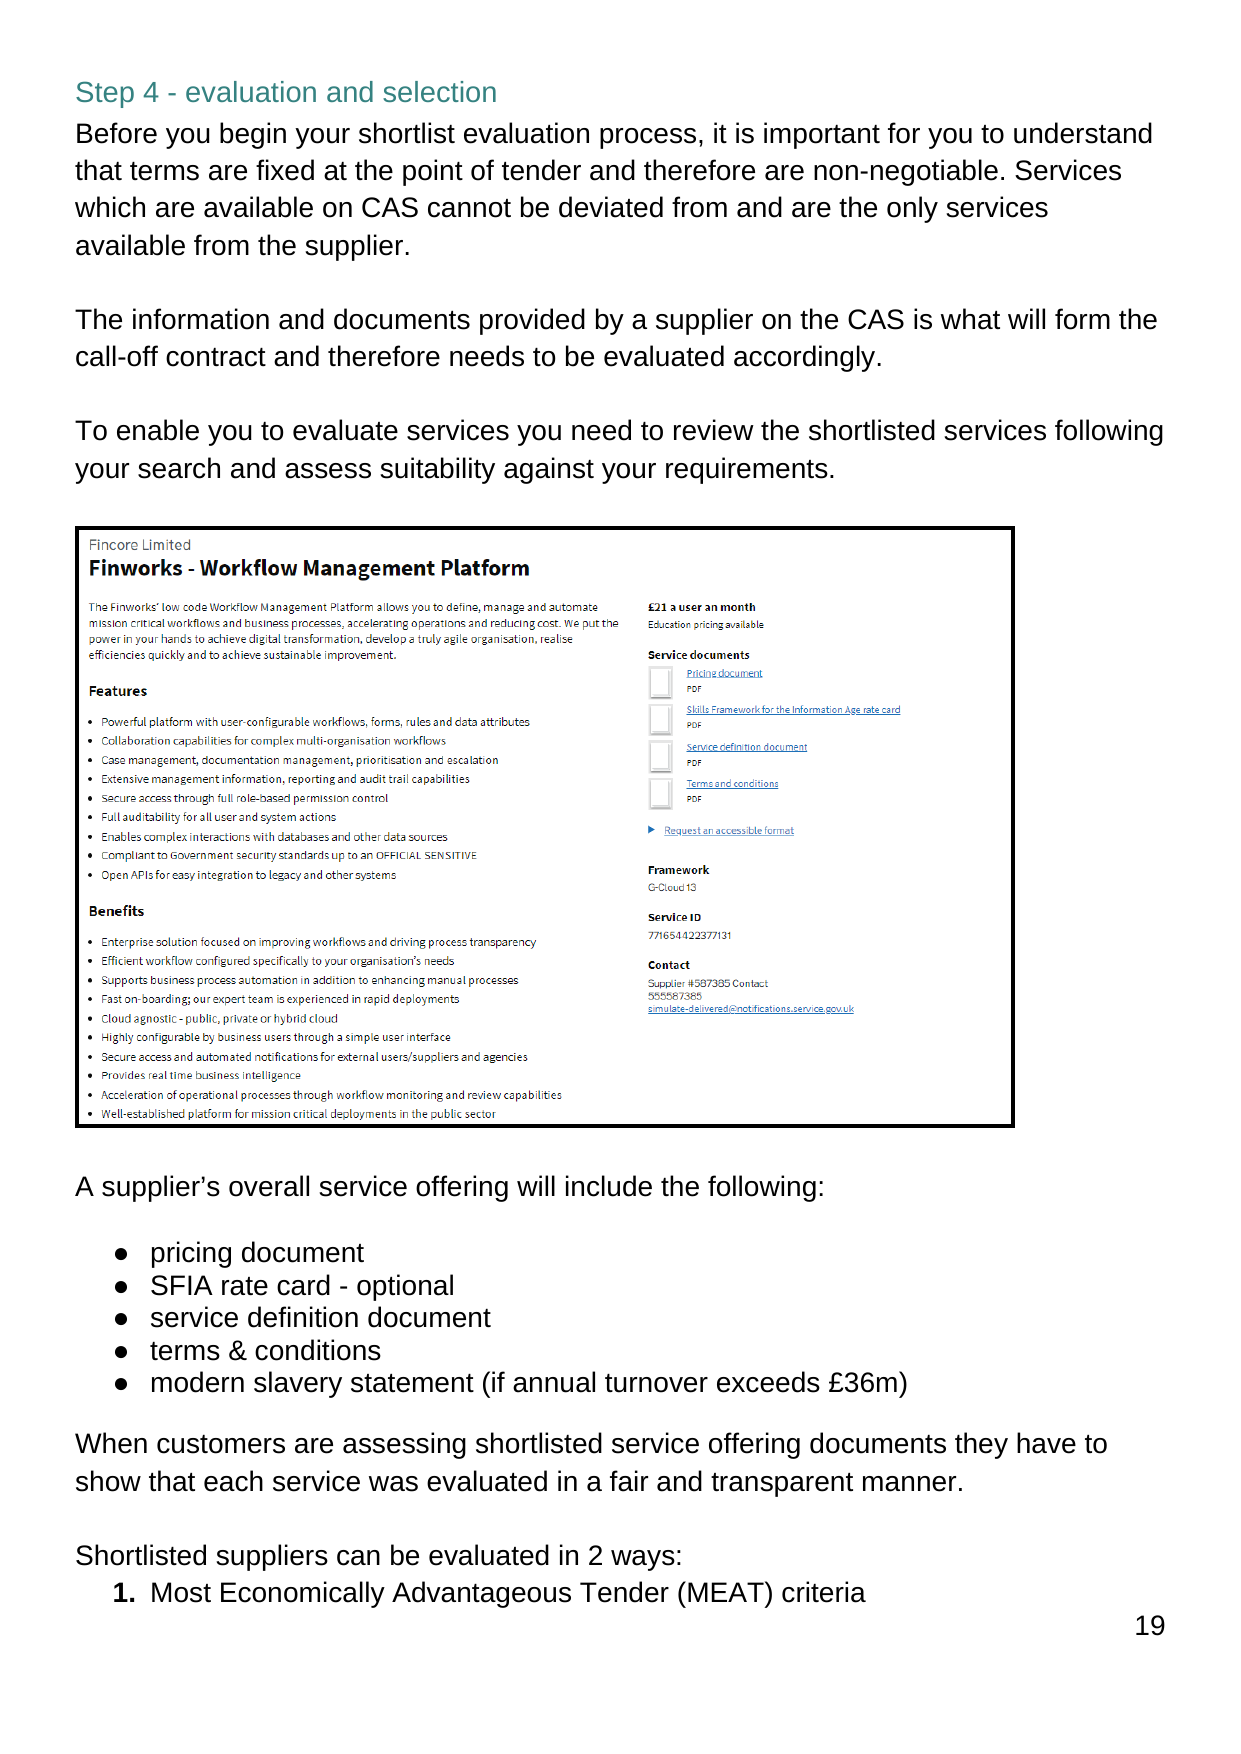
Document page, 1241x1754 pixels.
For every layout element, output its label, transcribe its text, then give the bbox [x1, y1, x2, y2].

text Before you begin your shortlist evaluation process, it is important for you to understand that terms are fixed at the point of tender and therefore are non-negotiable. Services which are available on CAS cannot be deviated from and are the only services available from the supplier. [75, 117, 1165, 261]
text The information and documents provided by a supplier on the CAS is what will form the call-off contract and therefore needs to be evaluated accordingly. [75, 303, 1165, 372]
text Shortlisted suppliers can be evaluated in 2 ways: [75, 1539, 1165, 1571]
list terms & conditions [112, 1333, 1165, 1366]
list pricing document [112, 1236, 1165, 1269]
text When customers are assessing shortlisted service offering documents they have to show that each service was evaluated in a fair and transparent manner. [75, 1427, 1165, 1497]
text To enable you to evaluate services you need to review the shortlisted services following your search and assess suitability against your requirements. [75, 414, 1165, 484]
list SFIA rate card - optional [112, 1269, 1165, 1301]
list service definition document [112, 1301, 1165, 1333]
text A supplier’s overall service offering will include the following: [75, 1170, 1165, 1202]
list modern slavery statement (if annual turnover exceeds £36m) [112, 1366, 1165, 1398]
list Most Economically Advantageous Tender (MEAT) criteria [112, 1576, 1165, 1609]
subtitle Step 4 - evaluation and selection [75, 75, 1165, 108]
